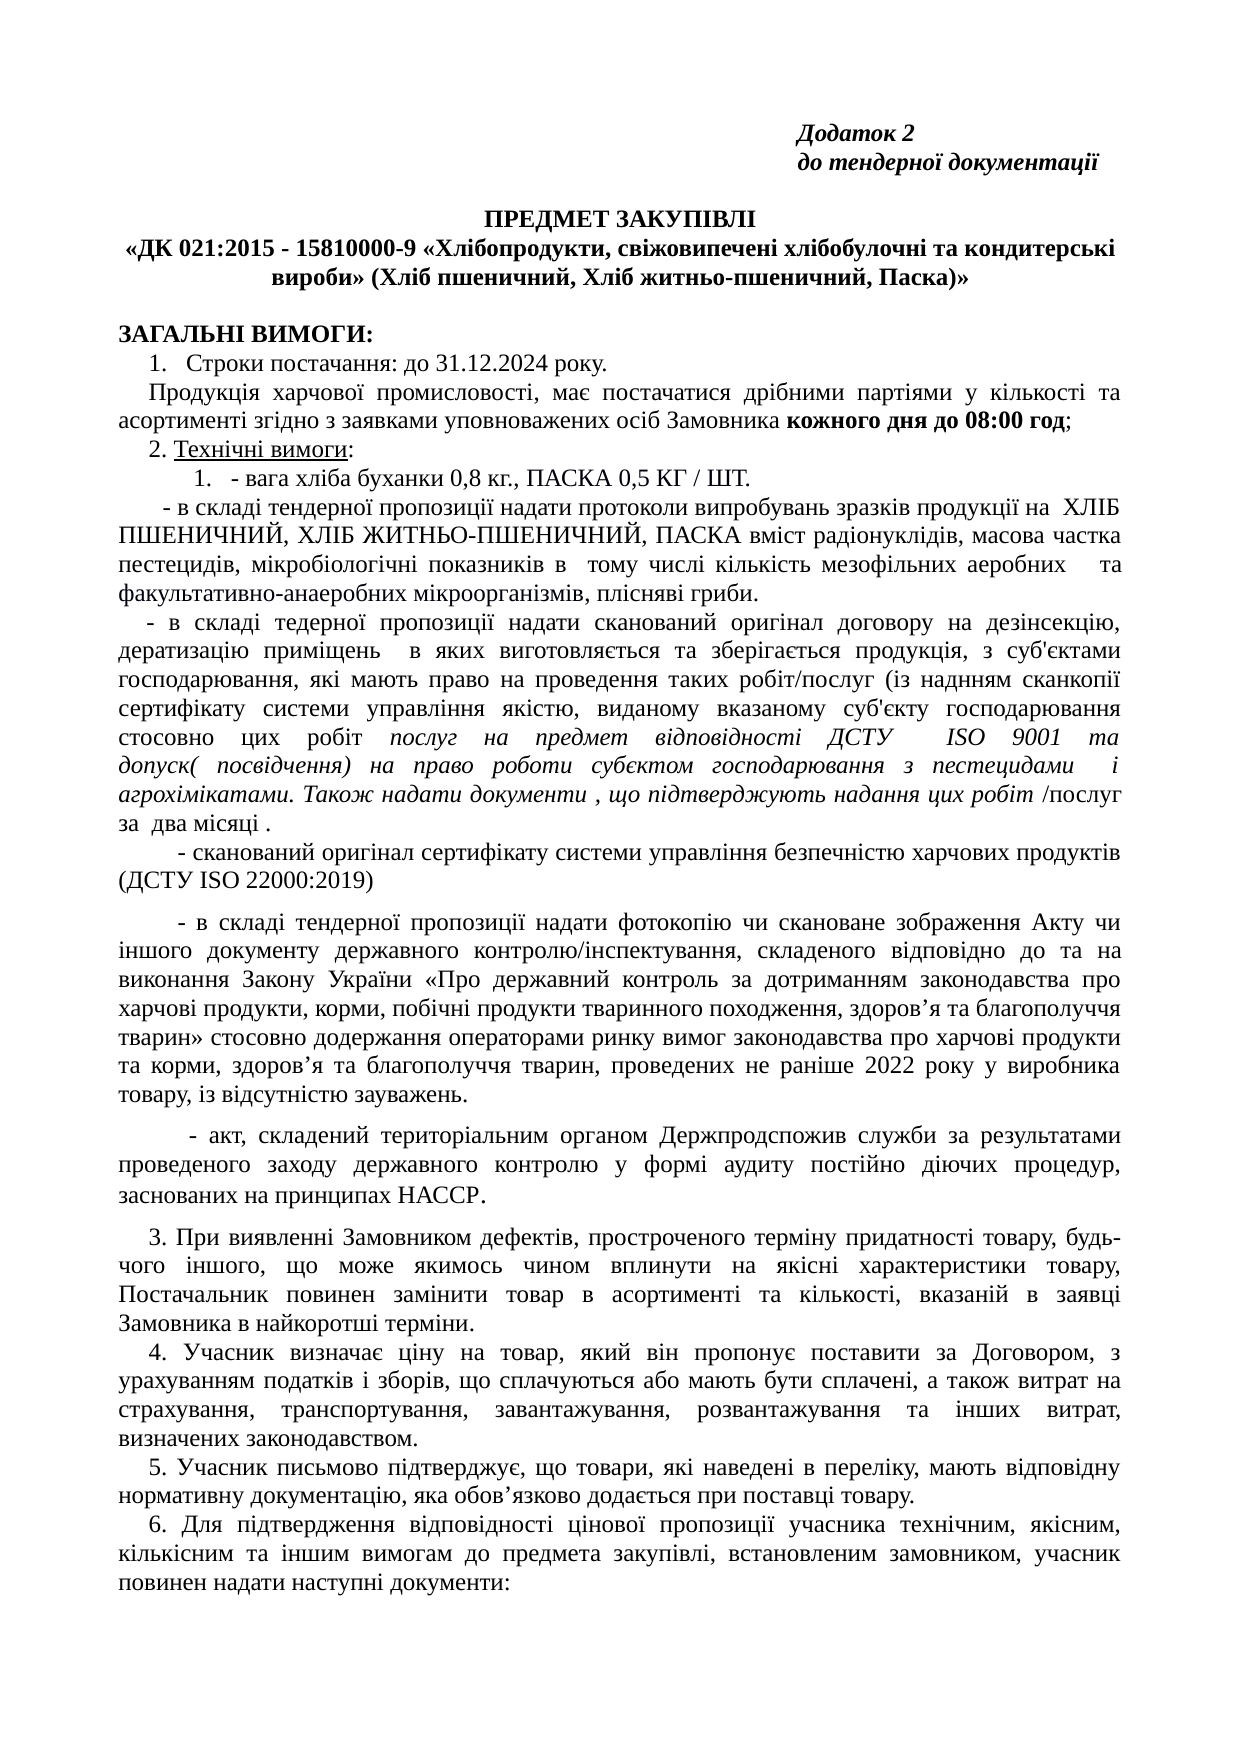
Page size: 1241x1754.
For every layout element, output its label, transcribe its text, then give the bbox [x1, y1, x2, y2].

text 4. Учасник визначає ціну на товар, який він пропонує поставити за Договором, з урахуванням податків і зборів, що сплачуються або мають бути сплачені, а також витрат на страхування, транспортування, завантажування, розвантажування та інших витрат, визначених законодавством. [118, 1337, 1122, 1452]
text - акт, складений територіальним органом Держпродспожив служби за результатами проведеного заходу державного контролю у формі аудиту постійно діючих процедур, заснованих на принципах НАССР. [118, 1121, 1122, 1209]
text 2. Технічні вимоги: [118, 434, 1122, 463]
text 6. Для підтвердження відповідності цінової пропозиції учасника технічним, якісним, кількісним та іншим вимогам до предмета закупівлі, встановленим замовником, учасник повинен надати наступні документи: [118, 1509, 1122, 1596]
text 3. При виявленні Замовником дефектів, простроченого терміну придатності товару, будь-чого іншого, що може якимось чином вплинути на якісні характеристики товару, Постачальник повинен замінити товар в асортименті та кількості, вказаній в заявці Замовника в найкоротші терміни. [118, 1222, 1122, 1337]
text ЗАГАЛЬНІ ВИМОГИ: [118, 319, 1122, 348]
text ПРЕДМЕТ ЗАКУПІВЛІ [118, 204, 1122, 233]
list Строки постачання: до 31.12.2024 року. [148, 348, 1122, 377]
text - в складі тендерної пропозиції надати протоколи випробувань зразків продукції на ХЛІБ ПШЕНИЧНИЙ, ХЛІБ ЖИТНЬО-ПШЕНИЧНИЙ, ПАСКА вміст радіонуклідів, масова частка пестецидів, мікробіологічні показників в тому числі кількість мезофільних аеробних та факультативно-анаеробних мікроорганізмів, плісняві гриби. [118, 492, 1122, 607]
text «ДК 021:2015 - 15810000-9 «Хлібопродукти, свіжовипечені хлібобулочні та кондитерські вироби» (Хліб пшеничний, Хліб житньо-пшеничний, Паска)» [118, 233, 1122, 291]
text Продукція харчової промисловості, має постачатися дрібними партіями у кількості та асортименті згідно з заявками уповноважених осіб Замовника кожного дня до 08:00 год; [118, 377, 1122, 434]
text 5. Учасник письмово підтверджує, що товари, які наведені в переліку, мають відповідну нормативну документацію, яка обов’язково додається при поставці товару. [118, 1452, 1122, 1509]
text Додаток 2 [797, 118, 1122, 147]
text до тендерної документації [797, 147, 1122, 176]
text - в складі тендерної пропозиції надати фотокопію чи скановане зображення Акту чи іншого документу державного контролю/інспектування, складеного відповідно до та на виконання Закону України «Про державний контроль за дотриманням законодавства про харчові продукти, корми, побічні продукти тваринного походження, здоров’я та благополуччя тварин» стосовно додержання операторами ринку вимог законодавства про харчові продукти та корми, здоров’я та благополуччя тварин, проведених не раніше 2022 року у виробника товару, із відсутністю зауважень. [118, 907, 1122, 1108]
text - в складі тедерної пропозиції надати сканований оригінал договору на дезінсекцію, дератизацію приміщень в яких виготовляється та зберігається продукція, з суб'єктами господарювання, які мають право на проведення таких робіт/послуг (із наднням сканкопії сертифікату системи управління якістю, виданому вказаному суб'єкту господарювання стосовно цих робіт послуг на предмет відповідності ДСТУ ISO 9001 та допуск( посвідчення) на право роботи субєктом господарювання з пестецидами і агрохімікатами. Також надати документи , що підтверджують надання цих робіт /послуг за два місяці . [118, 607, 1122, 837]
text - сканований оригінал сертифікату системи управління безпечністю харчових продуктів (ДСТУ ISO 22000:2019) [118, 837, 1122, 894]
list - вага хліба буханки 0,8 кг., ПАСКА 0,5 КГ / ШТ. [193, 463, 1122, 492]
